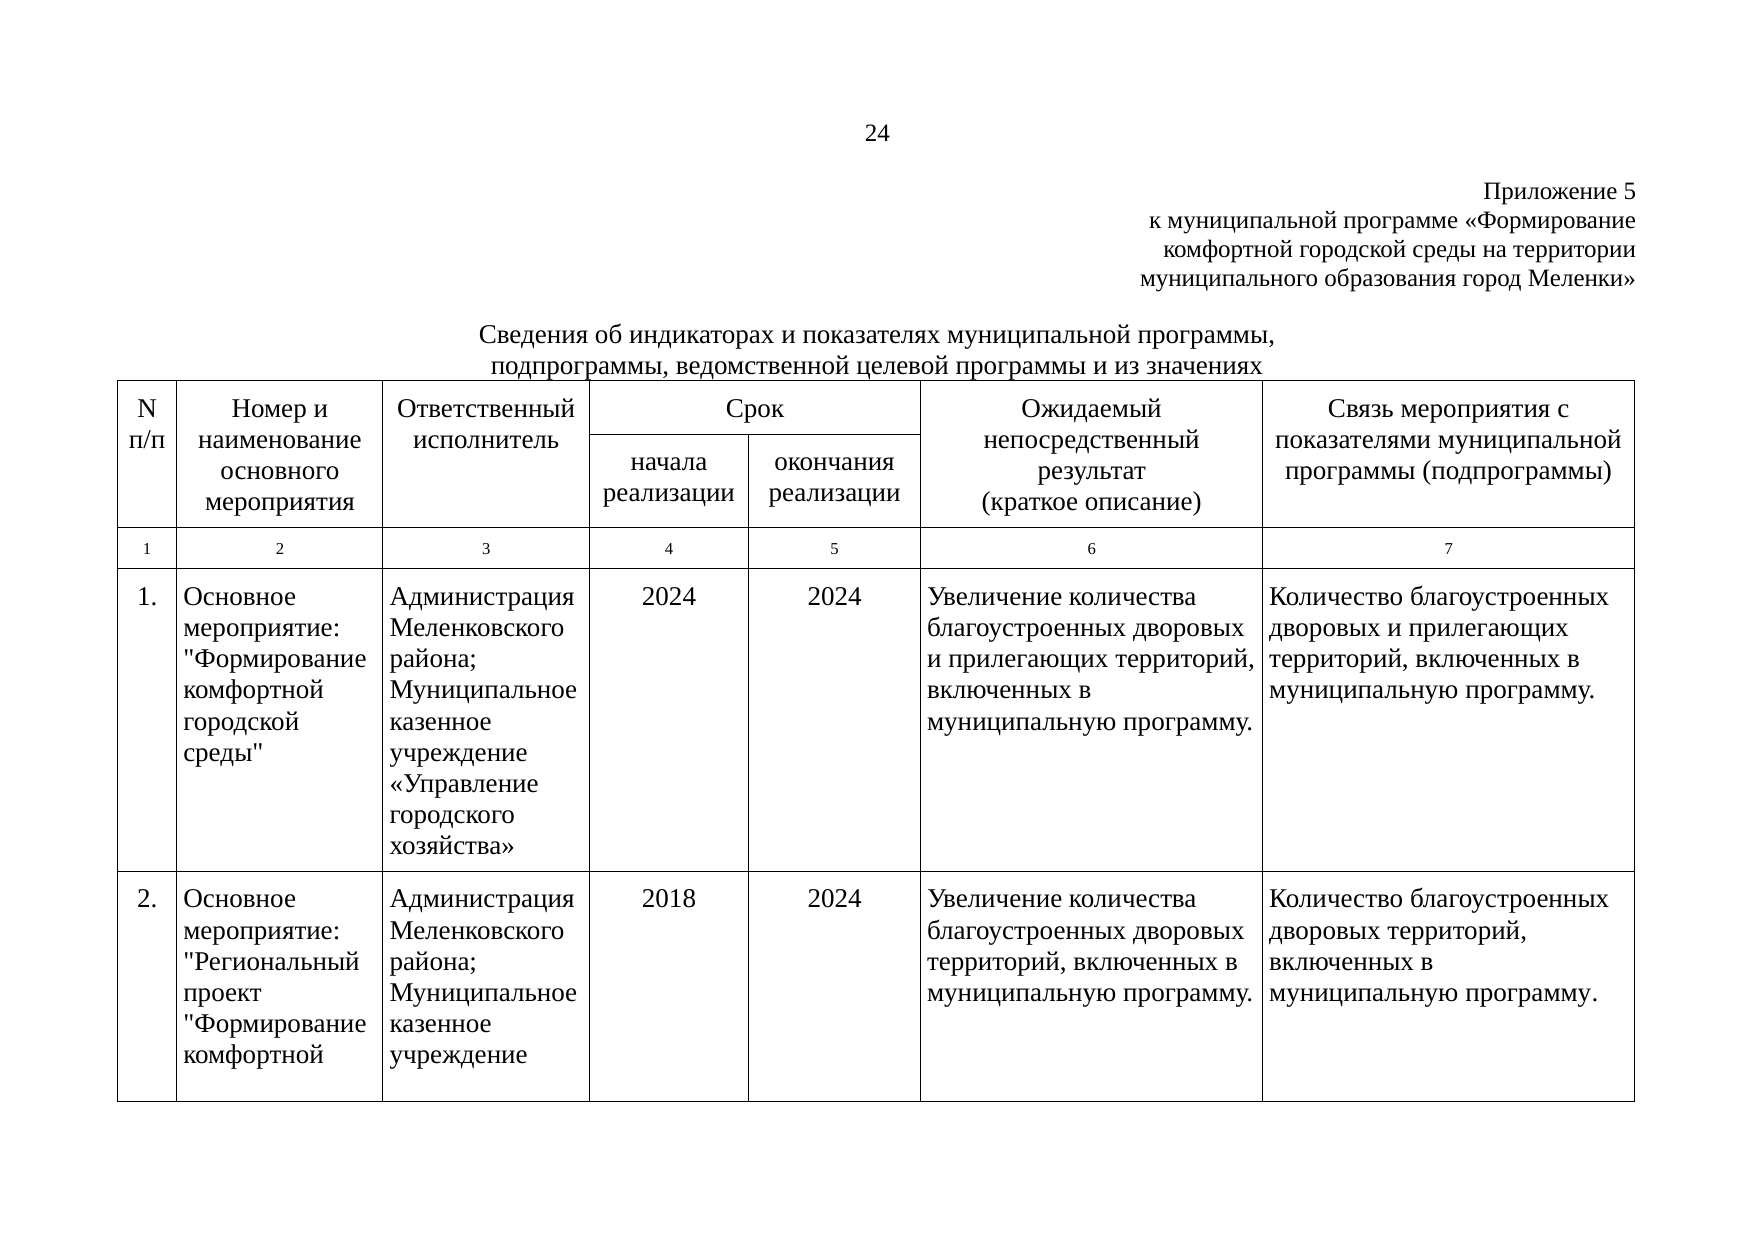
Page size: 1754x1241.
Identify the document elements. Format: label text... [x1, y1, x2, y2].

table_cell Количество благоустроенных дворовых территорий, включенных в муниципальную программу. [1263, 872, 1634, 1101]
table_cell 2024 [749, 872, 920, 1101]
table_cell Увеличение количества благоустроенных дворовых и прилегающих территорий, включенных в муниципальную программу. [921, 569, 1262, 871]
table_cell окончания реализации [749, 435, 920, 527]
table_cell Увеличение количества благоустроенных дворовых территорий, включенных в муниципальную программу. [921, 872, 1262, 1101]
table_cell начала реализации [590, 435, 748, 527]
table_cell 2018 [590, 872, 748, 1101]
table_cell Основное мероприятие: "Региональный проект "Формирование комфортной [177, 872, 382, 1101]
table_header Ответственный исполнитель [383, 381, 589, 527]
table_header Ожидаемый непосредственный результат (краткое описание) [921, 381, 1262, 527]
table_cell 5 [749, 528, 920, 568]
table_cell 1. [118, 569, 176, 871]
table_header N п/п [118, 381, 176, 527]
table_cell 2024 [590, 569, 748, 871]
table_cell 4 [590, 528, 748, 568]
table_header Срок [590, 381, 920, 433]
table_cell Администрация Меленковского района; Муниципальное казенное учреждение [383, 872, 589, 1101]
table_cell 2024 [749, 569, 920, 871]
text подпрограммы, ведомственной целевой программы и из значениях [118, 349, 1636, 380]
text к муниципальной программе «Формирование комфортной городской среды на территории [118, 205, 1636, 263]
table_cell 3 [383, 528, 589, 568]
text муниципального образования город Меленки» [118, 263, 1636, 291]
table_cell 2 [177, 528, 382, 568]
text Приложение 5 [118, 176, 1636, 205]
table_cell 7 [1263, 528, 1634, 568]
table_cell 2. [118, 872, 176, 1101]
table_header Номер и наименование основного мероприятия [177, 381, 382, 527]
table_cell Администрация Меленковского района; Муниципальное казенное учреждение «Управление городского хозяйства» [383, 569, 589, 871]
table_header Связь мероприятия с показателями муниципальной программы (подпрограммы) [1263, 381, 1634, 527]
table_cell 1 [118, 528, 176, 568]
table_cell Основное мероприятие: "Формирование комфортной городской среды" [177, 569, 382, 871]
table_cell Количество благоустроенных дворовых и прилегающих территорий, включенных в муниципальную программу. [1263, 569, 1634, 871]
text Сведения об индикаторах и показателях муниципальной программы, [118, 318, 1636, 349]
table_cell 6 [921, 528, 1262, 568]
